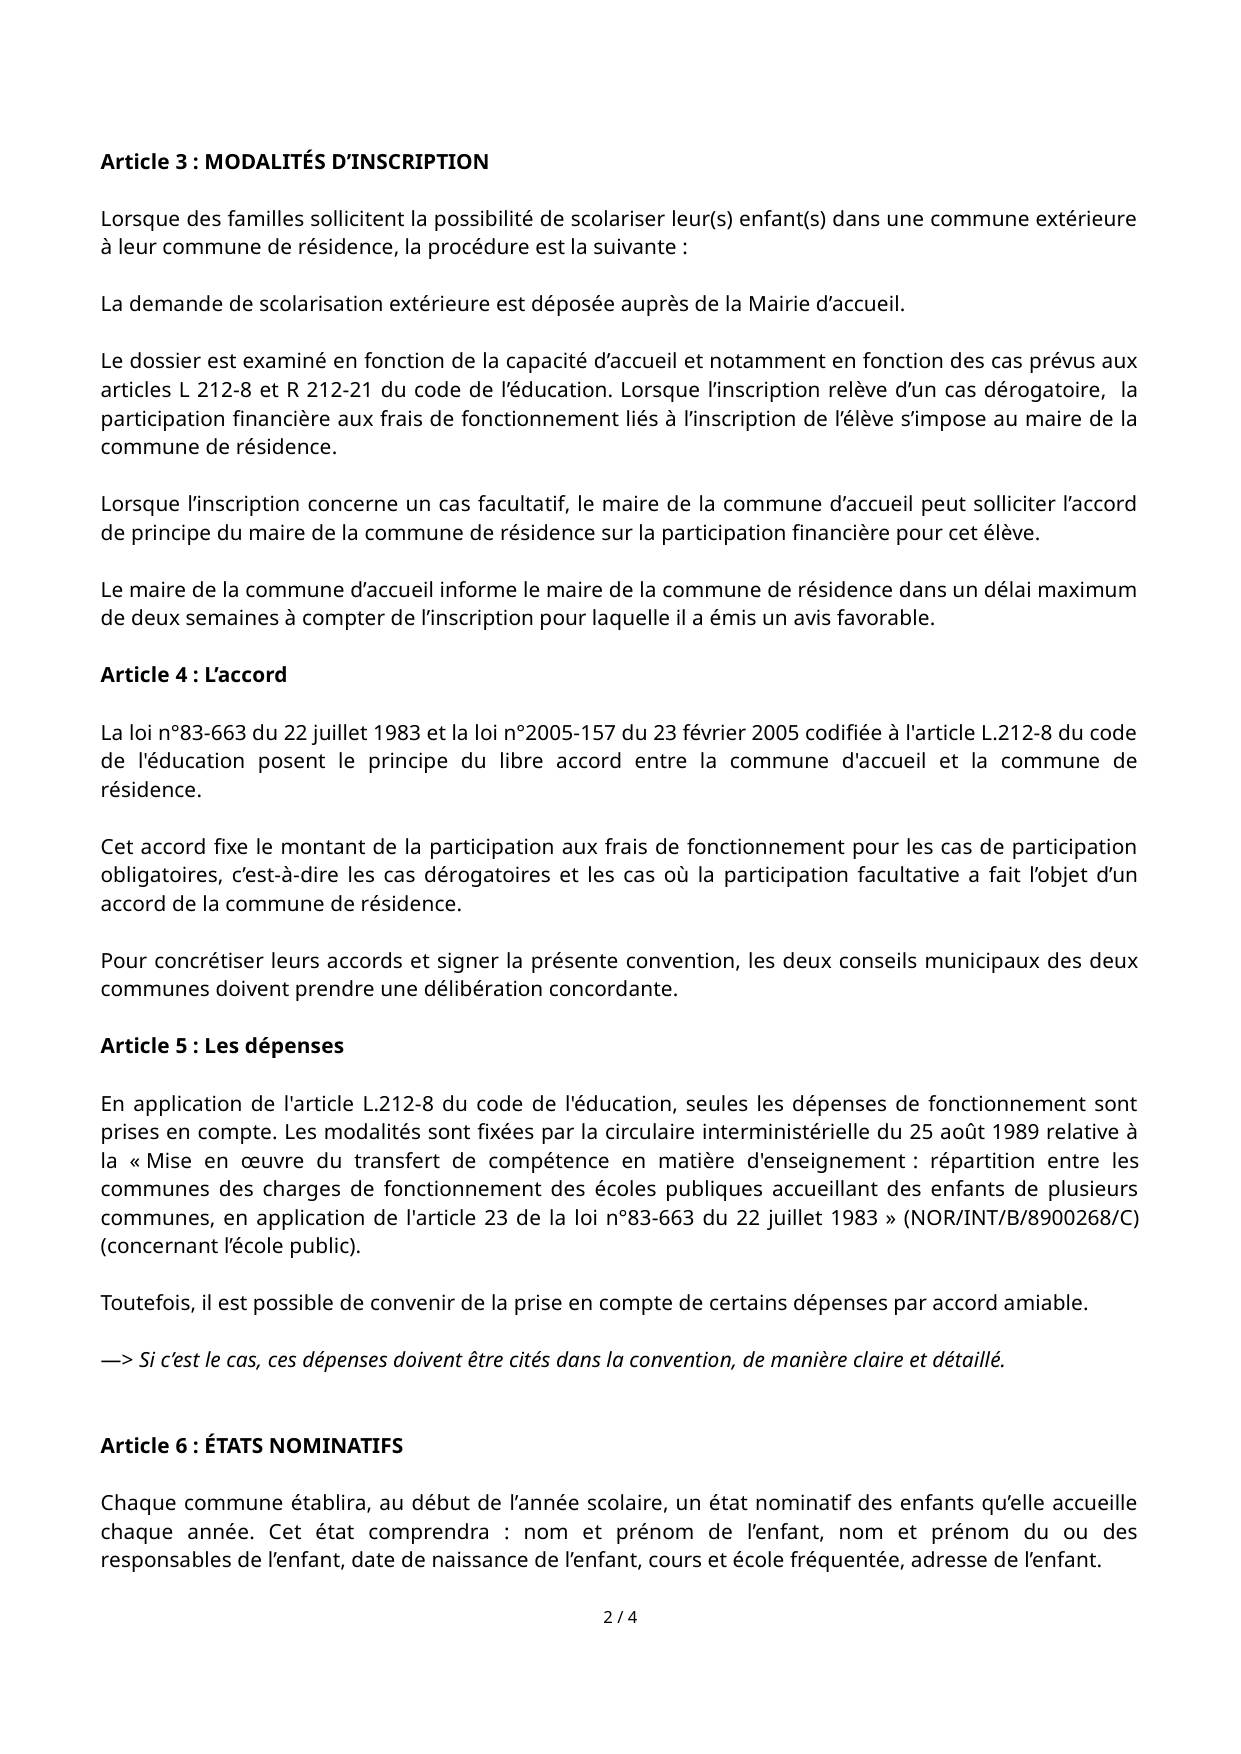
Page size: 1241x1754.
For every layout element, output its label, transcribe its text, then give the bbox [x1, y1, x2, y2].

text Lorsque des familles sollicitent la possibilité de scolariser leur(s) enfant(s) dans une commune extérieure à leur commune de résidence, la procédure est la suivante : [100, 204, 1140, 261]
text Article 3 : MODALITÉS D’INSCRIPTION [100, 147, 1140, 175]
text La demande de scolarisation extérieure est déposée auprès de la Mairie d’accueil. [100, 289, 1140, 318]
text Toutefois, il est possible de convenir de la prise en compte de certains dépenses par accord amiable. [100, 1288, 1140, 1317]
text Article 5 : Les dépenses [100, 1031, 1140, 1060]
text Le maire de la commune d’accueil informe le maire de la commune de résidence dans un délai maximum de deux semaines à compter de l’inscription pour laquelle il a émis un avis favorable. [100, 575, 1140, 632]
text La loi n°83-663 du 22 juillet 1983 et la loi n°2005-157 du 23 février 2005 codifiée à l'article L.212-8 du code de l'éducation posent le principe du libre accord entre la commune d'accueil et la commune de résidence. [100, 717, 1140, 803]
text Article 4 : L’accord [100, 660, 1140, 689]
text Article 6 : ÉTATS NOMINATIFS [100, 1431, 1140, 1459]
text —> Si c’est le cas, ces dépenses doivent être cités dans la convention, de manière claire et détaillé. [100, 1345, 1140, 1374]
text Cet accord fixe le montant de la participation aux frais de fonctionnement pour les cas de participation obligatoires, c’est-à-dire les cas dérogatoires et les cas où la participation facultative a fait l’objet d’un accord de la commune de résidence. [100, 832, 1140, 917]
text En application de l'article L.212-8 du code de l'éducation, seules les dépenses de fonctionnement sont prises en compte. Les modalités sont fixées par la circulaire interministérielle du 25 août 1989 relative à la « Mise en œuvre du transfert de compétence en matière d'enseignement : répartition entre les communes des charges de fonctionnement des écoles publiques accueillant des enfants de plusieurs communes, en application de l'article 23 de la loi n°83-663 du 22 juillet 1983 » (NOR/INT/B/8900268/C) (concernant l’école public). [100, 1088, 1140, 1260]
text Pour concrétiser leurs accords et signer la présente convention, les deux conseils municipaux des deux communes doivent prendre une délibération concordante. [100, 946, 1140, 1003]
text Le dossier est examiné en fonction de la capacité d’accueil et notamment en fonction des cas prévus aux articles L 212-8 et R 212-21 du code de l’éducation. Lorsque l’inscription relève d’un cas dérogatoire, la participation financière aux frais de fonctionnement liés à l’inscription de l’élève s’impose au maire de la commune de résidence. [100, 346, 1140, 461]
text Lorsque l’inscription concerne un cas facultatif, le maire de la commune d’accueil peut solliciter l’accord de principe du maire de la commune de résidence sur la participation financière pour cet élève. [100, 489, 1140, 546]
text Chaque commune établira, au début de l’année scolaire, un état nominatif des enfants qu’elle accueille chaque année. Cet état comprendra : nom et prénom de l’enfant, nom et prénom du ou des responsables de l’enfant, date de naissance de l’enfant, cours et école fréquentée, adresse de l’enfant. [100, 1488, 1140, 1574]
